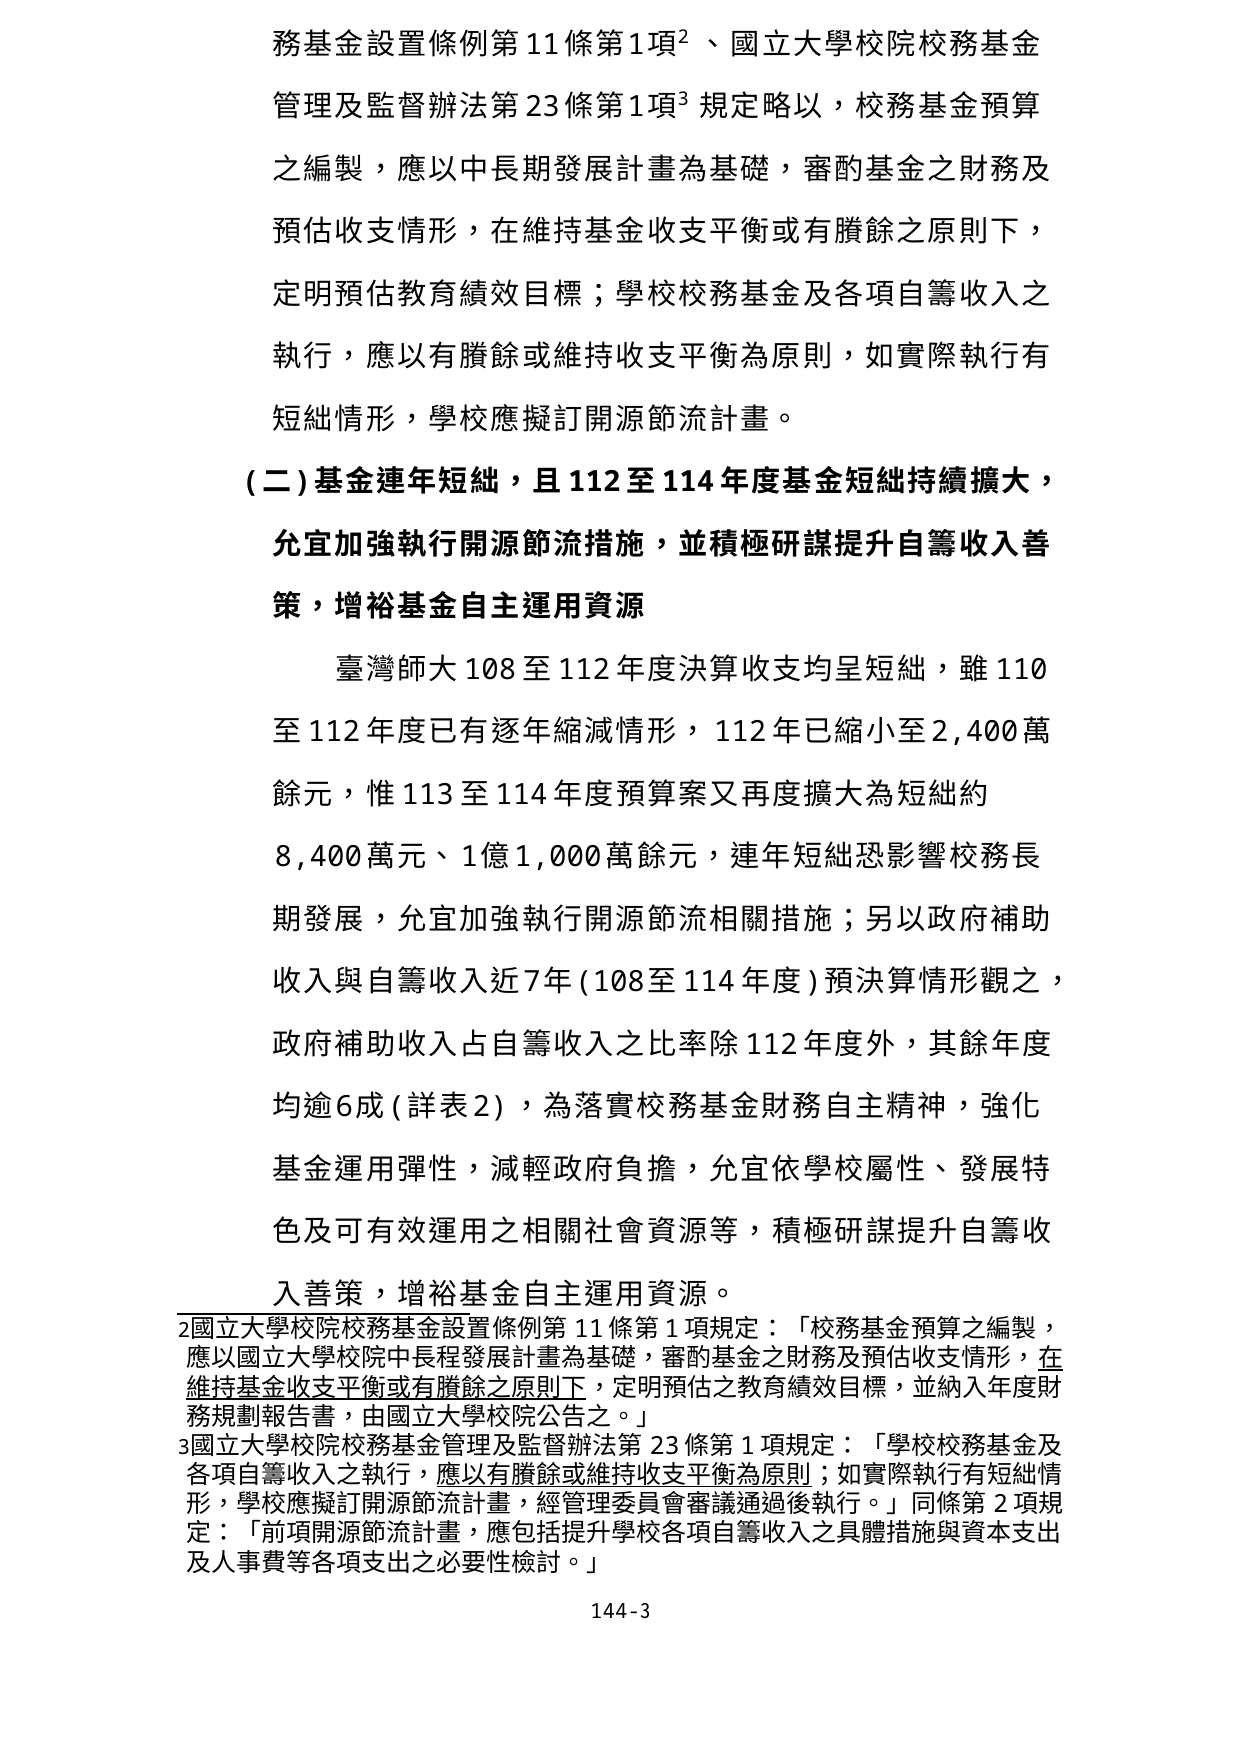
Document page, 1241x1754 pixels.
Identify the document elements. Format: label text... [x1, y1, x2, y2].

text 國立大學校院校務基金管理及監督辦法第23條第1項規定：「學校校務基金及各項自籌收入之執行，應以有賸餘或維持收支平衡為原則；如實際執行有短絀情形，學校應擬訂開源節流計畫，經管理委員會審議通過後執行。」同條第2項規定：「前項開源節流計畫，應包括提升學校各項自籌收入之具體措施與資本支出及人事費等各項支出之必要性檢討。」 [177, 1431, 1063, 1577]
text (二)基金連年短絀，且112至114年度基金短絀持續擴大，允宜加強執行開源節流措施，並積極研謀提升自籌收入善策，增裕基金自主運用資源 [236, 437, 1063, 625]
text 臺灣師大108至112年度決算收支均呈短絀，雖110至112年度已有逐年縮減情形，112年已縮小至2,400萬餘元，惟113至114年度預算案又再度擴大為短絀約8,400萬元、1億1,000萬餘元，連年短絀恐影響校務長期發展，允宜加強執行開源節流相關措施；另以政府補助收入與自籌收入近7年(108至114年度)預決算情形觀之，政府補助收入占自籌收入之比率除112年度外，其餘年度均逾6成(詳表2)，為落實校務基金財務自主精神，強化基金運用彈性，減輕政府負擔，允宜依學校屬性、發展特色及可有效運用之相關社會資源等，積極研謀提升自籌收入善策，增裕基金自主運用資源。 [266, 625, 1063, 1312]
text 務基金設置條例第11條第1項、國立大學校院校務基金管理及監督辦法第23條第1項規定略以，校務基金預算之編製，應以中長期發展計畫為基礎，審酌基金之財務及預估收支情形，在維持基金收支平衡或有賸餘之原則下，定明預估教育績效目標；學校校務基金及各項自籌收入之執行，應以有賸餘或維持收支平衡為原則，如實際執行有短絀情形，學校應擬訂開源節流計畫。 [266, 0, 1063, 437]
text 國立大學校院校務基金設置條例第11條第1項規定：「校務基金預算之編製，應以國立大學校院中長程發展計畫為基礎，審酌基金之財務及預估收支情形，在維持基金收支平衡或有賸餘之原則下，定明預估之教育績效目標，並納入年度財務規劃報告書，由國立大學校院公告之。」 [177, 1314, 1063, 1431]
